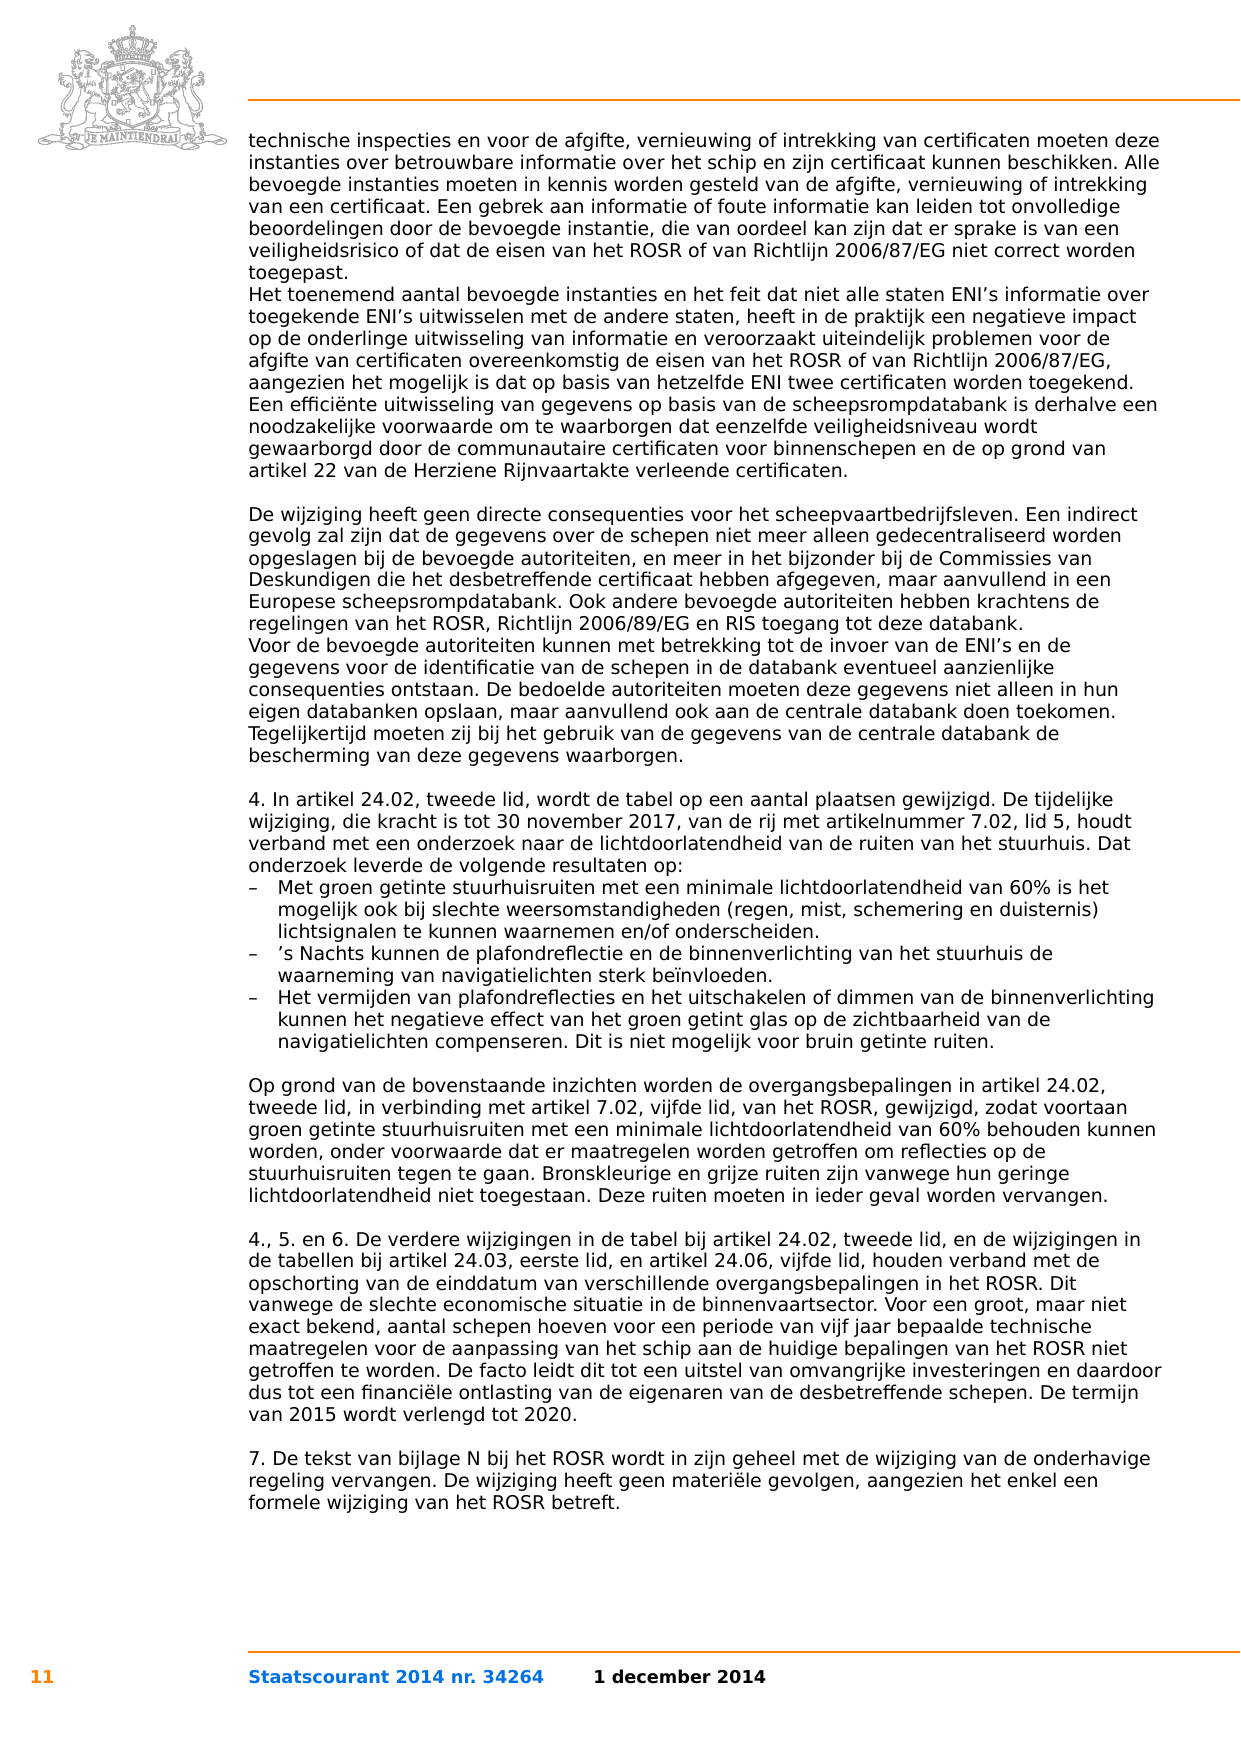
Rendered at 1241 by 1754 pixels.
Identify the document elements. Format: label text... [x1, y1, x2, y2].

text technische inspecties en voor de afgifte, vernieuwing of intrekking van certificaten moeten deze instanties over betrouwbare informatie over het schip en zijn certificaat kunnen beschikken. Alle bevoegde instanties moeten in kennis worden gesteld van de afgifte, vernieuwing of intrekking van een certificaat. Een gebrek aan informatie of foute informatie kan leiden tot onvolledige beoordelingen door de bevoegde instantie, die van oordeel kan zijn dat er sprake is van een veiligheidsrisico of dat de eisen van het ROSR of van Richtlijn 2006/87/EG niet correct worden toegepast. [248, 130, 1163, 284]
text Voor de bevoegde autoriteiten kunnen met betrekking tot de invoer van de ENI’s en de gegevens voor de identificatie van de schepen in de databank eventueel aanzienlijke consequenties ontstaan. De bedoelde autoriteiten moeten deze gegevens niet alleen in hun eigen databanken opslaan, maar aanvullend ook aan de centrale databank doen toekomen. Tegelijkertijd moeten zij bij het gebruik van de gegevens van de centrale databank de bescherming van deze gegevens waarborgen. [248, 635, 1163, 767]
text – ’s Nachts kunnen de plafondreflectie en de binnenverlichting van het stuurhuis de waarneming van navigatielichten sterk beïnvloeden. [248, 943, 1163, 987]
text 7. De tekst van bijlage N bij het ROSR wordt in zijn geheel met de wijziging van de onderhavige regeling vervangen. De wijziging heeft geen materiële gevolgen, aangezien het enkel een formele wijziging van het ROSR betreft. [248, 1448, 1163, 1514]
text 4. In artikel 24.02, tweede lid, wordt de tabel op een aantal plaatsen gewijzigd. De tijdelijke wijziging, die kracht is tot 30 november 2017, van de rij met artikelnummer 7.02, lid 5, houdt verband met een onderzoek naar de lichtdoorlatendheid van de ruiten van het stuurhuis. Dat onderzoek leverde de volgende resultaten op: [248, 789, 1163, 877]
text Op grond van de bovenstaande inzichten worden de overgangsbepalingen in artikel 24.02, tweede lid, in verbinding met artikel 7.02, vijfde lid, van het ROSR, gewijzigd, zodat voortaan groen getinte stuurhuisruiten met een minimale lichtdoorlatendheid van 60% behouden kunnen worden, onder voorwaarde dat er maatregelen worden getroffen om reflecties op de stuurhuisruiten tegen te gaan. Bronskleurige en grijze ruiten zijn vanwege hun geringe lichtdoorlatendheid niet toegestaan. Deze ruiten moeten in ieder geval worden vervangen. [248, 1075, 1163, 1207]
text De wijziging heeft geen directe consequenties voor het scheepvaartbedrijfsleven. Een indirect gevolg zal zijn dat de gegevens over de schepen niet meer alleen gedecentraliseerd worden opgeslagen bij de bevoegde autoriteiten, en meer in het bijzonder bij de Commissies van Deskundigen die het desbetreffende certificaat hebben afgegeven, maar aanvullend in een Europese scheepsrompdatabank. Ook andere bevoegde autoriteiten hebben krachtens de regelingen van het ROSR, Richtlijn 2006/89/EG en RIS toegang tot deze databank. [248, 503, 1163, 635]
text Het toenemend aantal bevoegde instanties en het feit dat niet alle staten ENI’s informatie over toegekende ENI’s uitwisselen met de andere staten, heeft in de praktijk een negatieve impact op de onderlinge uitwisseling van informatie en veroorzaakt uiteindelijk problemen voor de afgifte van certificaten overeenkomstig de eisen van het ROSR of van Richtlijn 2006/87/EG, aangezien het mogelijk is dat op basis van hetzelfde ENI twee certificaten worden toegekend. Een efficiënte uitwisseling van gegevens op basis van de scheepsrompdatabank is derhalve een noodzakelijke voorwaarde om te waarborgen dat eenzelfde veiligheidsniveau wordt gewaarborgd door de communautaire certificaten voor binnenschepen en de op grond van artikel 22 van de Herziene Rijnvaartakte verleende certificaten. [248, 284, 1163, 482]
text – Met groen getinte stuurhuisruiten met een minimale lichtdoorlatendheid van 60% is het mogelijk ook bij slechte weersomstandigheden (regen, mist, schemering en duisternis) lichtsignalen te kunnen waarnemen en/of onderscheiden. [248, 877, 1163, 943]
picture [38, 25, 227, 150]
text 4., 5. en 6. De verdere wijzigingen in de tabel bij artikel 24.02, tweede lid, en de wijzigingen in de tabellen bij artikel 24.03, eerste lid, en artikel 24.06, vijfde lid, houden verband met de opschorting van de einddatum van verschillende overgangsbepalingen in het ROSR. Dit vanwege de slechte economische situatie in de binnenvaartsector. Voor een groot, maar niet exact bekend, aantal schepen hoeven voor een periode van vijf jaar bepaalde technische maatregelen voor de aanpassing van het schip aan de huidige bepalingen van het ROSR niet getroffen te worden. De facto leidt dit tot een uitstel van omvangrijke investeringen en daardoor dus tot een financiële ontlasting van de eigenaren van de desbetreffende schepen. De termijn van 2015 wordt verlengd tot 2020. [248, 1228, 1163, 1426]
text – Het vermijden van plafondreflecties en het uitschakelen of dimmen van de binnenverlichting kunnen het negatieve effect van het groen getint glas op de zichtbaarheid van de navigatielichten compenseren. Dit is niet mogelijk voor bruin getinte ruiten. [248, 987, 1163, 1053]
